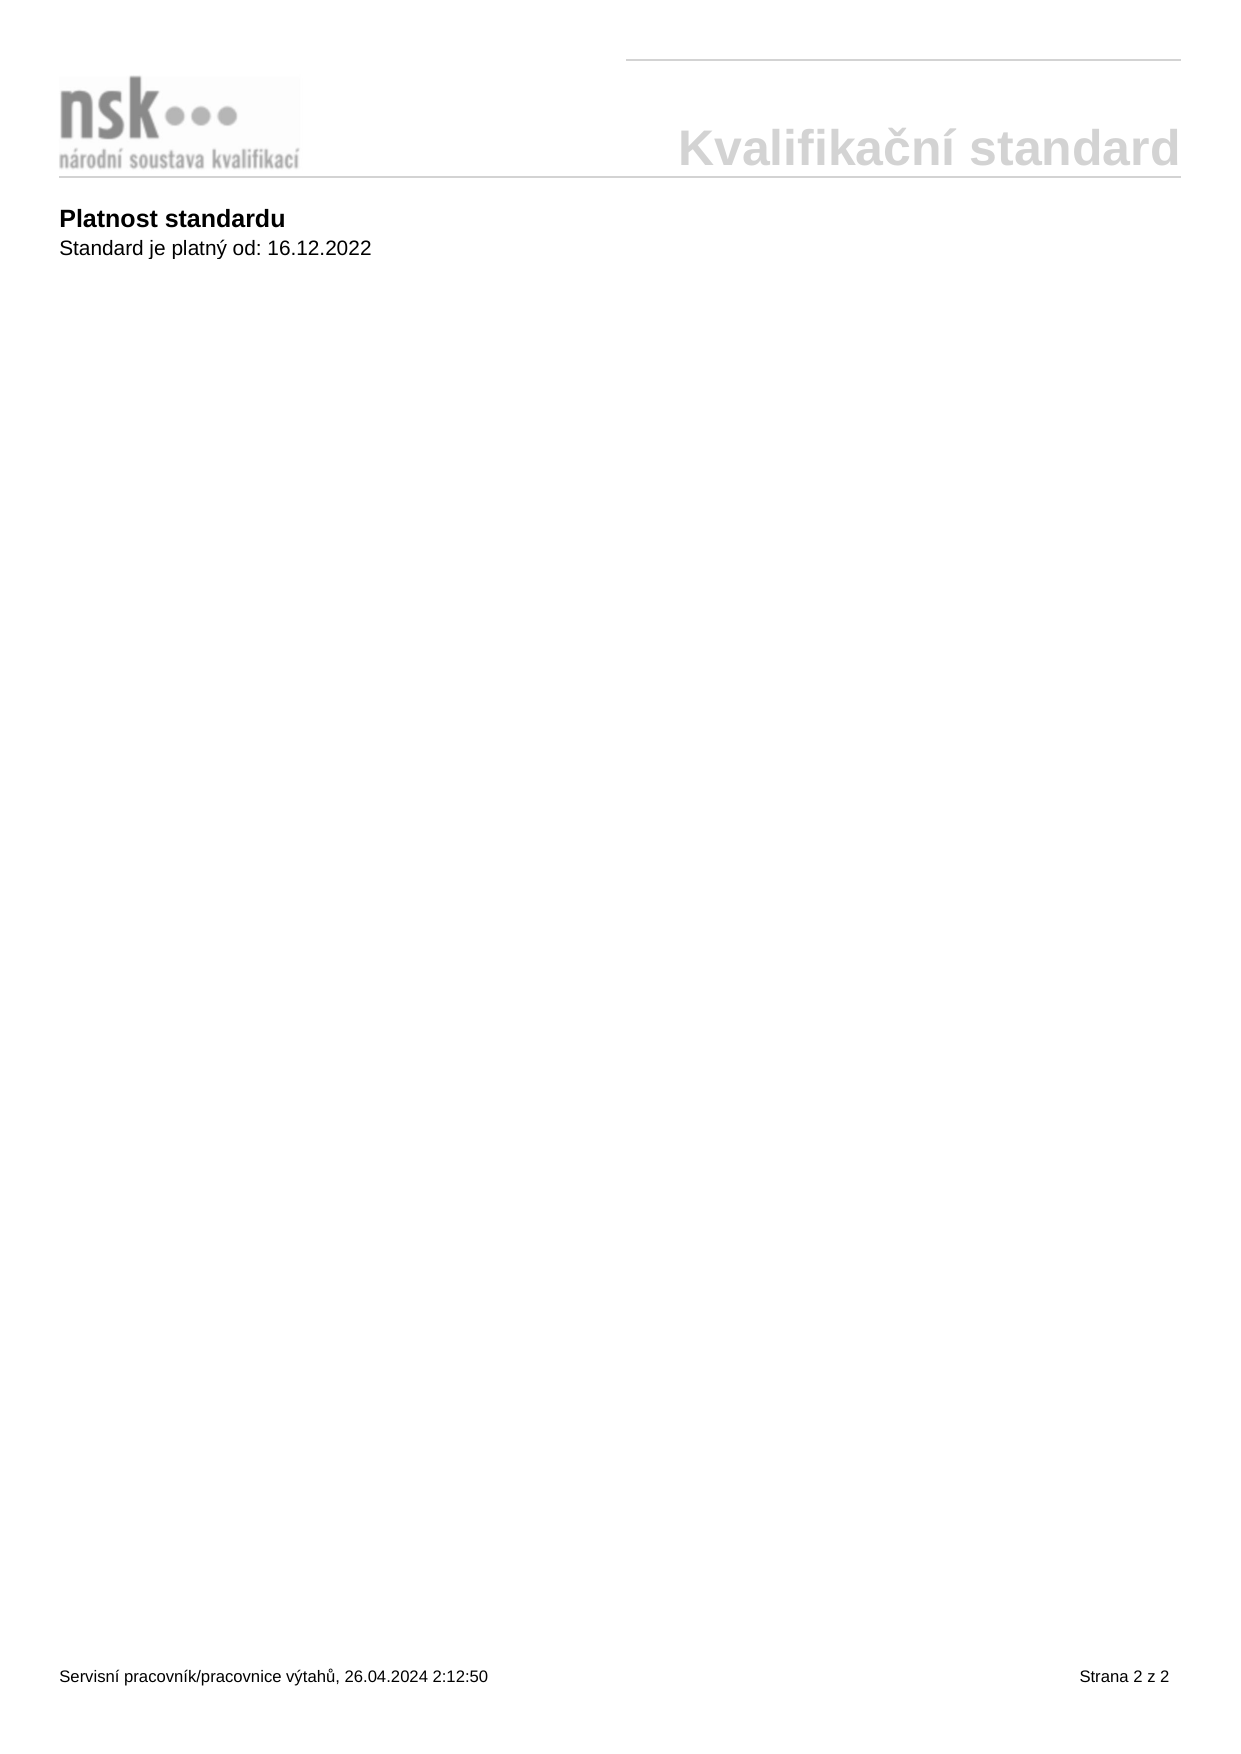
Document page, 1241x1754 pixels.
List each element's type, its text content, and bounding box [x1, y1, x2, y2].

table_cell [862, 1409, 1093, 1658]
table_cell [59, 194, 483, 200]
table_cell [1093, 1159, 1169, 1409]
table_cell [59, 1159, 483, 1409]
table_cell [626, 859, 862, 1159]
table_cell [626, 194, 862, 200]
table_cell [484, 194, 620, 200]
table_cell [1093, 859, 1169, 1159]
table_cell [59, 171, 483, 176]
table_cell [484, 259, 620, 559]
table_cell [1169, 559, 1181, 859]
table_cell [1093, 559, 1169, 859]
table_cell [862, 194, 1093, 200]
table_cell [1169, 1159, 1181, 1409]
table_cell [1169, 194, 1181, 200]
table_cell [1093, 1409, 1169, 1658]
table_cell [626, 1159, 862, 1409]
table_cell Strana 2 z 2 [862, 1658, 1169, 1694]
table_cell [862, 859, 1093, 1159]
table_cell [59, 178, 1181, 194]
table_cell [484, 1159, 620, 1409]
table_cell [620, 1159, 626, 1409]
table_cell [626, 559, 862, 859]
table_cell [59, 559, 483, 859]
table_cell [1169, 259, 1181, 559]
table_cell [484, 171, 620, 176]
table_cell [484, 559, 620, 859]
table_cell [1169, 1409, 1181, 1658]
table_cell [1169, 859, 1181, 1159]
picture [58, 59, 621, 171]
table_cell [484, 1409, 620, 1658]
table_cell [1093, 194, 1169, 200]
table_cell [620, 559, 626, 859]
table_cell [1093, 259, 1169, 559]
table_cell [626, 1409, 862, 1658]
table_cell [626, 259, 862, 559]
table_cell [1169, 1658, 1181, 1694]
table_cell [620, 259, 626, 559]
table_cell [862, 559, 1093, 859]
table_cell Platnost standardu [59, 200, 1181, 236]
table_cell [59, 1409, 483, 1658]
table_cell [621, 59, 626, 170]
table_cell [59, 259, 483, 559]
table_cell [620, 859, 626, 1159]
table_cell [620, 1409, 626, 1658]
table_cell Servisní pracovník/pracovnice výtahů, 26.04.2024 2:12:50 [59, 1658, 862, 1694]
table_cell [862, 259, 1093, 559]
table_cell Kvalifikační standard [626, 61, 1181, 176]
table_cell [484, 859, 620, 1159]
table_cell [862, 1159, 1093, 1409]
table_cell [59, 859, 483, 1159]
table_cell Standard je platný od: 16.12.2022 [59, 236, 1181, 259]
